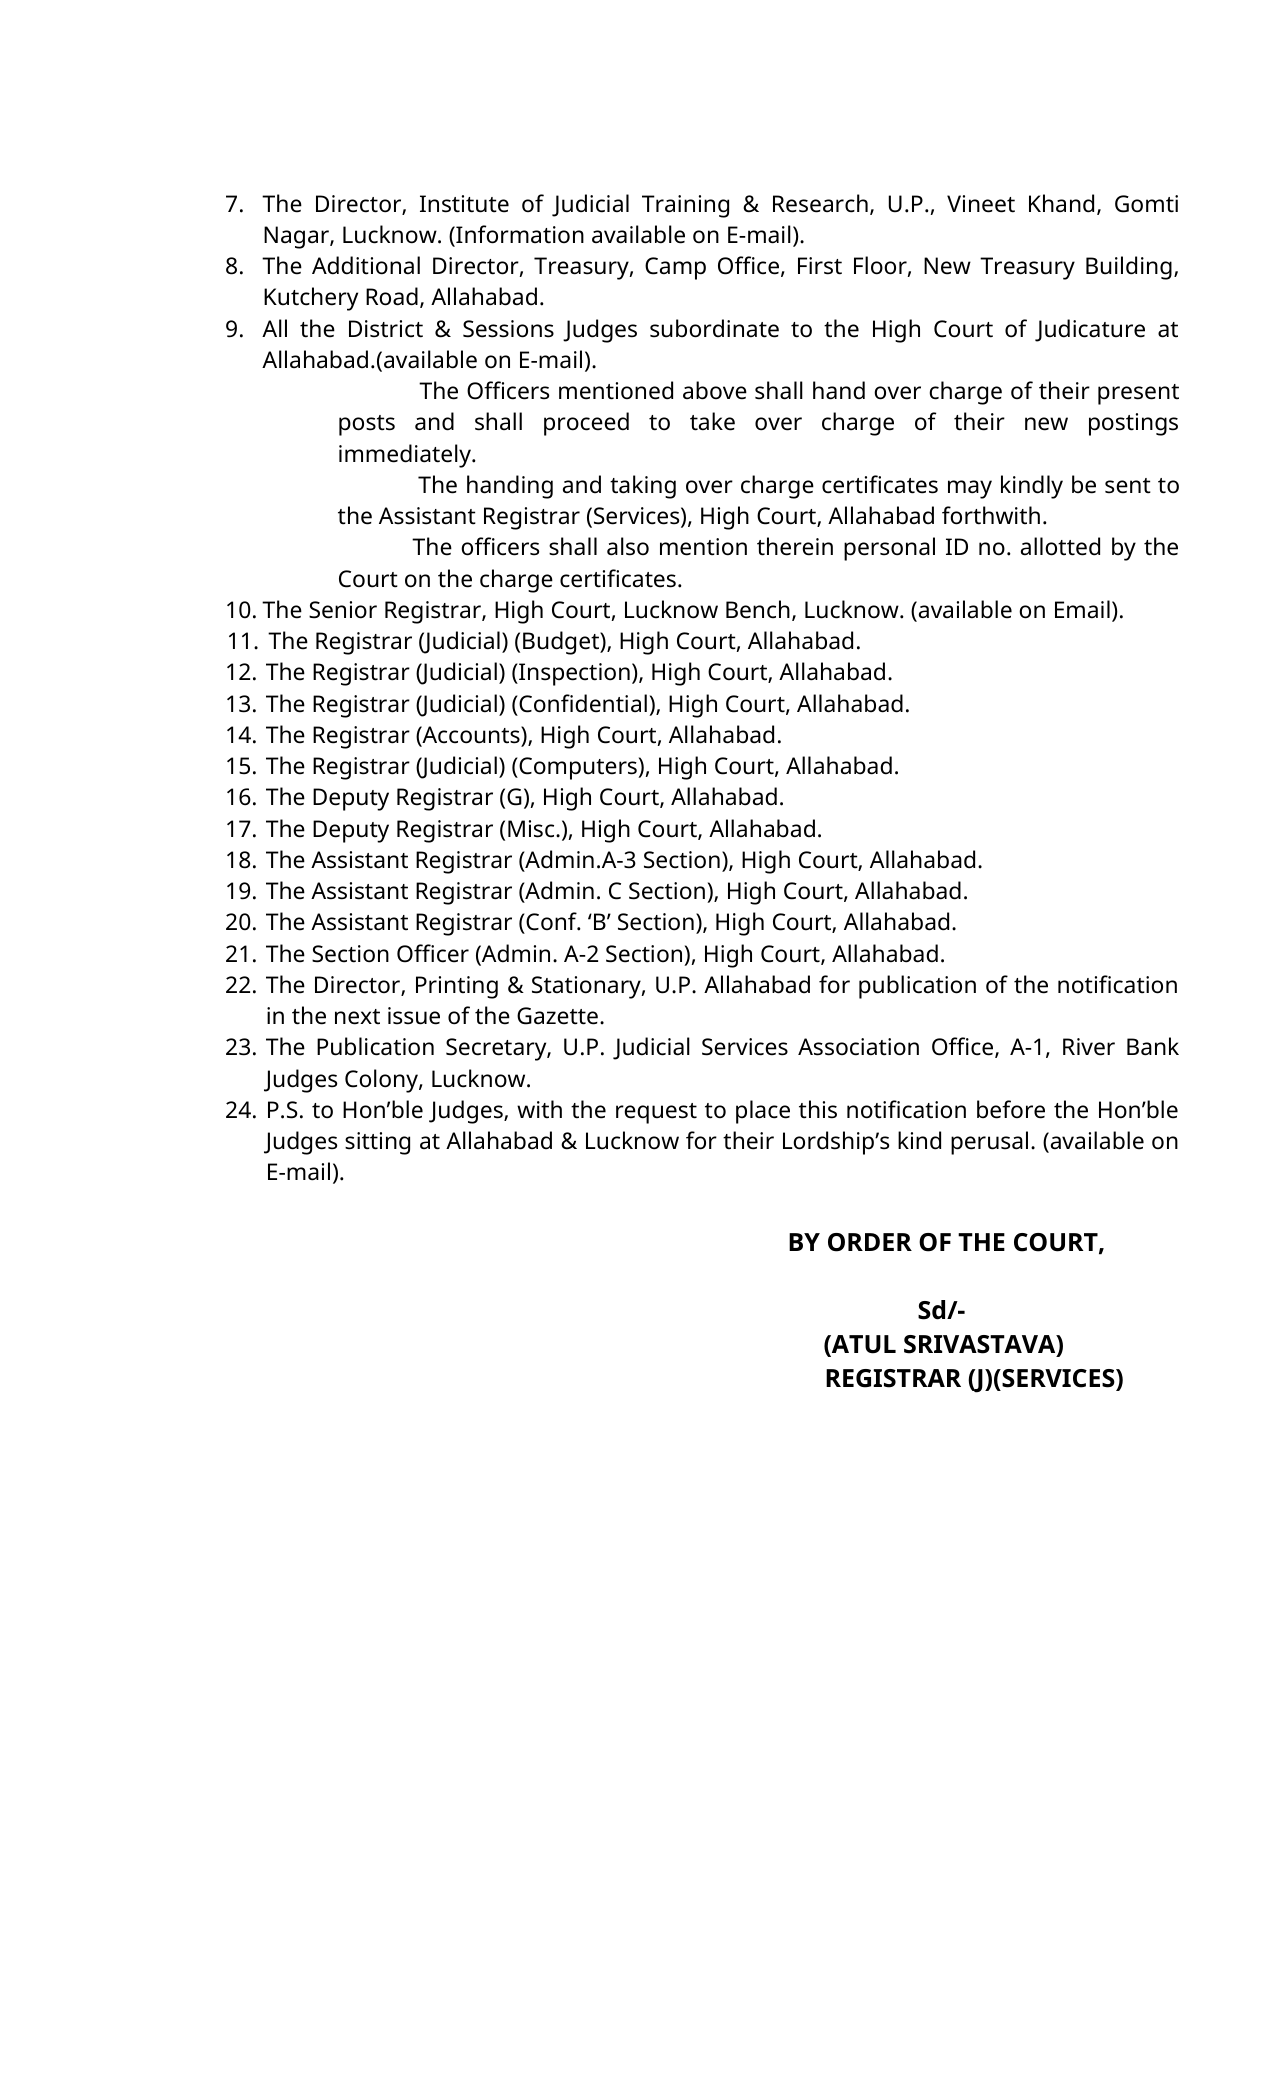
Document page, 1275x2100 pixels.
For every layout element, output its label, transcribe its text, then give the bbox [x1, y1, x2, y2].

list The Assistant Registrar (Conf. ‘B’ Section), High Court, Allahabad. [225, 906, 1181, 937]
list The Registrar (Judicial) (Computers), High Court, Allahabad. [225, 750, 1181, 781]
text REGISTRAR (J)(SERVICES) [187, 1361, 1182, 1395]
text The handing and taking over charge certificates may kindly be sent to the Assistant Registrar (Services), High Court, Allahabad forthwith. [300, 469, 1181, 531]
list All the District & Sessions Judges subordinate to the High Court of Judicature at Allahabad.(available on E-mail). [225, 312, 1181, 375]
list The Assistant Registrar (Admin. C Section), High Court, Allahabad. [225, 875, 1181, 906]
list The Registrar (Judicial) (Confidential), High Court, Allahabad. [225, 687, 1181, 719]
text The officers shall also mention therein personal ID no. allotted by the Court on the charge certificates. [337, 531, 1181, 594]
list The Publication Secretary, U.P. Judicial Services Association Office, A-1, River Bank Judges Colony, Lucknow. [225, 1031, 1181, 1094]
text The Officers mentioned above shall hand over charge of their present posts and shall proceed to take over charge of their new postings immediately. [337, 375, 1181, 469]
list The Director, Institute of Judicial Training & Research, U.P., Vineet Khand, Gomti Nagar, Lucknow. (Information available on E-mail). [225, 187, 1181, 250]
text (ATUL SRIVASTAVA) [187, 1327, 1182, 1361]
list The Registrar (Judicial) (Budget), High Court, Allahabad. [227, 625, 1181, 656]
list The Senior Registrar, High Court, Lucknow Bench, Lucknow. (available on Email). [225, 594, 1181, 625]
list The Deputy Registrar (G), High Court, Allahabad. [225, 781, 1181, 812]
list The Additional Director, Treasury, Camp Office, First Floor, New Treasury Building, Kutchery Road, Allahabad. [225, 250, 1181, 312]
text BY ORDER OF THE COURT, [562, 1224, 1181, 1258]
list The Registrar (Judicial) (Inspection), High Court, Allahabad. [225, 656, 1181, 687]
list The Deputy Registrar (Misc.), High Court, Allahabad. [225, 812, 1181, 844]
list The Section Officer (Admin. A-2 Section), High Court, Allahabad. [225, 937, 1181, 969]
list The Director, Printing & Stationary, U.P. Allahabad for publication of the notification in the next issue of the Gazette. [225, 969, 1181, 1031]
list The Registrar (Accounts), High Court, Allahabad. [225, 719, 1181, 750]
list The Assistant Registrar (Admin.A-3 Section), High Court, Allahabad. [225, 844, 1181, 875]
list P.S. to Hon’ble Judges, with the request to place this notification before the Hon’ble Judges sitting at Allahabad & Lucknow for their Lordship’s kind perusal. (available on E-mail). [225, 1094, 1181, 1187]
text Sd/- [712, 1292, 1181, 1327]
